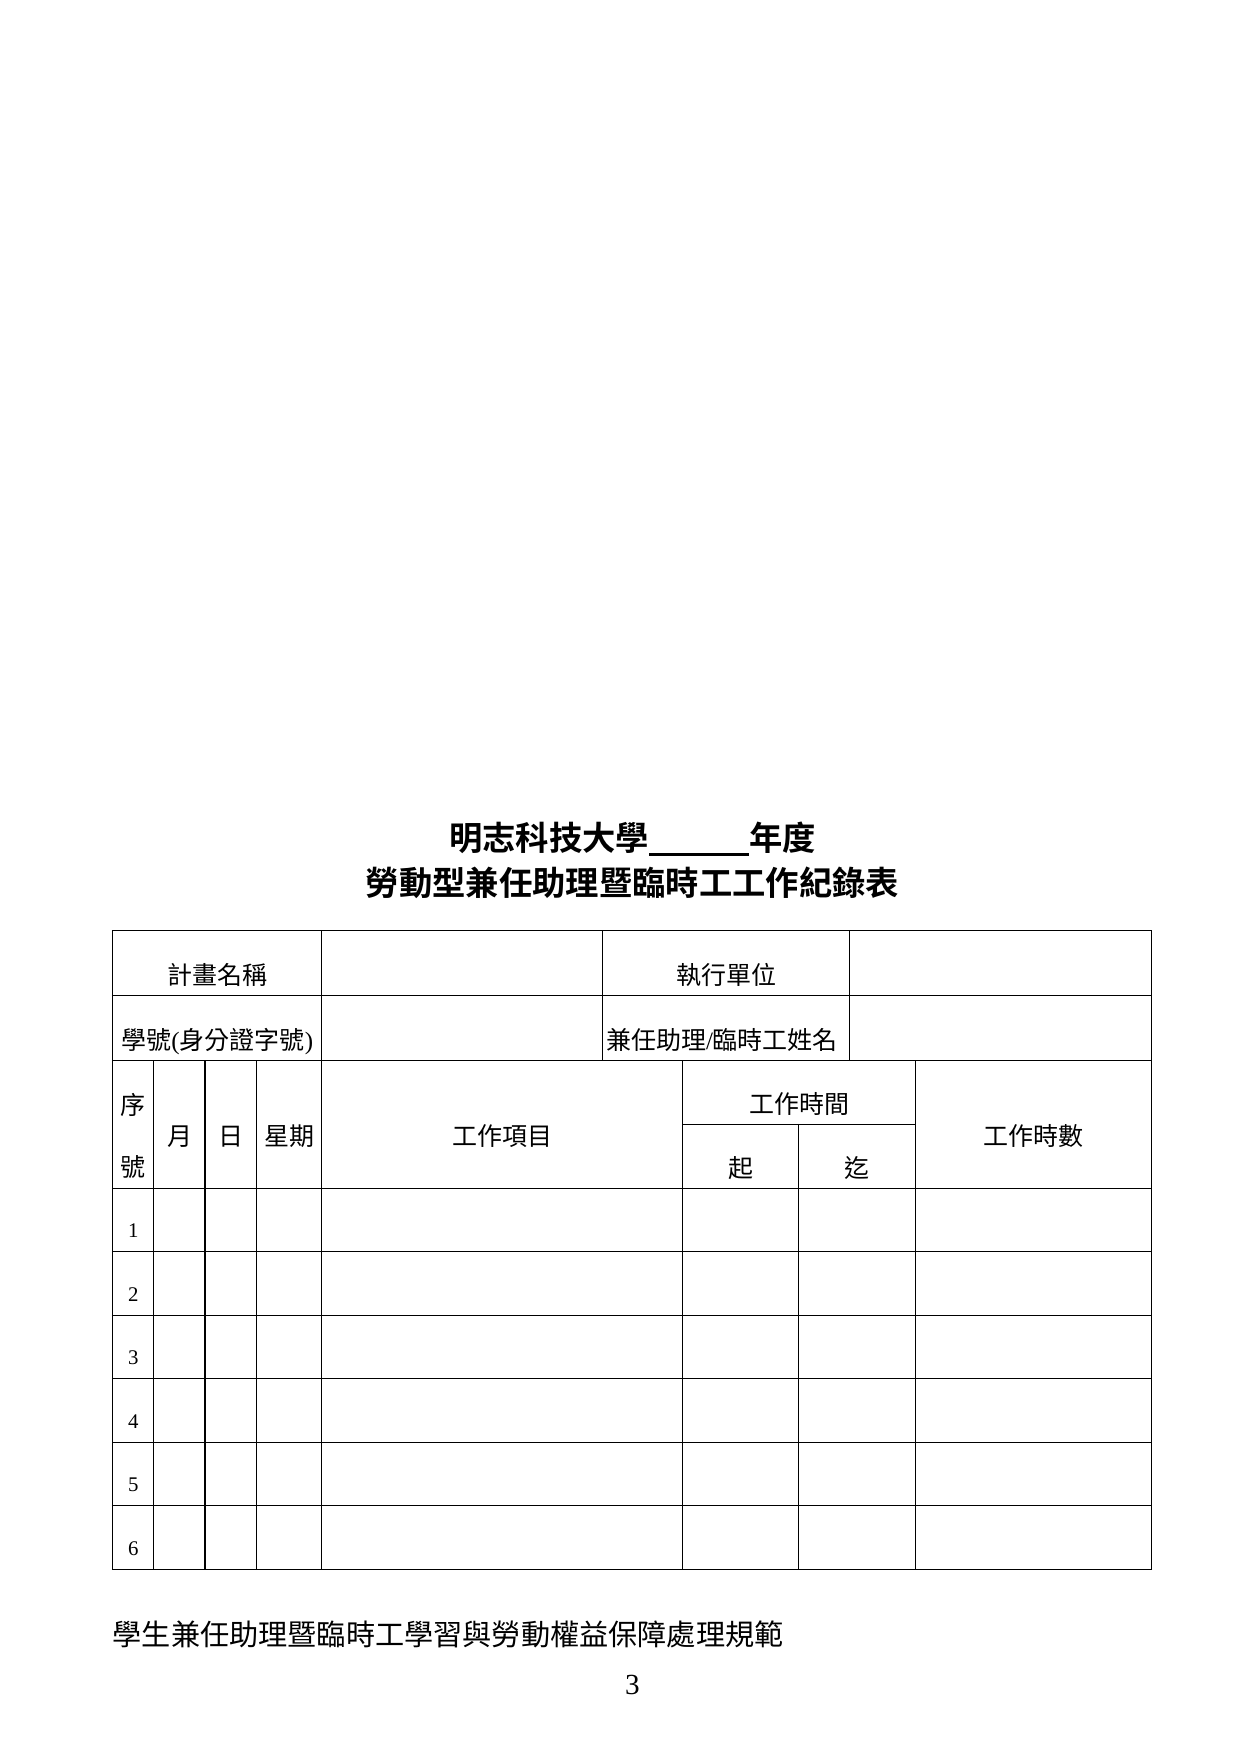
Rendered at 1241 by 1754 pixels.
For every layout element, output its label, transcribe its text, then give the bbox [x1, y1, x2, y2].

table_cell 工作時間 [683, 1061, 915, 1124]
table_cell 工作時數 [916, 1061, 1151, 1187]
table_cell [206, 1443, 256, 1505]
table_cell 4 [113, 1379, 153, 1442]
table_cell [322, 1252, 682, 1314]
table_cell 兼任助理/臨時工姓名 [603, 996, 849, 1060]
table_cell [257, 1379, 321, 1442]
table_cell [683, 1443, 798, 1505]
table_cell [322, 1379, 682, 1442]
table_cell [916, 1506, 1151, 1569]
table_cell [683, 1506, 798, 1569]
table_header 計畫名稱 [113, 931, 321, 995]
table_cell [257, 1316, 321, 1378]
table_cell [154, 1443, 204, 1505]
table_cell [206, 1252, 256, 1314]
table_cell [916, 1316, 1151, 1378]
table_cell 日 [206, 1061, 256, 1187]
table_cell [850, 996, 1151, 1060]
table_cell [799, 1443, 915, 1505]
table_cell [322, 996, 602, 1060]
table_cell [206, 1189, 256, 1251]
table_cell 工作項目 [322, 1061, 682, 1187]
table_cell [257, 1252, 321, 1314]
table_cell [257, 1506, 321, 1569]
table_cell [206, 1379, 256, 1442]
table_cell 5 [113, 1443, 153, 1505]
table_cell 星期 [257, 1061, 321, 1187]
table_cell 月 [154, 1061, 204, 1187]
table_header [322, 931, 602, 995]
table_cell [322, 1189, 682, 1251]
table_cell [154, 1379, 204, 1442]
table_cell [257, 1443, 321, 1505]
text 明志科技大學 年度 [112, 794, 1152, 857]
table_cell 6 [113, 1506, 153, 1569]
table_cell 1 [113, 1189, 153, 1251]
table_cell [799, 1379, 915, 1442]
table_cell [154, 1316, 204, 1378]
table_cell [916, 1379, 1151, 1442]
table_cell [206, 1316, 256, 1378]
table_cell [916, 1443, 1151, 1505]
table_cell [799, 1316, 915, 1378]
table_cell [799, 1506, 915, 1569]
table_cell [683, 1189, 798, 1251]
text 勞動型兼任助理暨臨時工工作紀錄表 [112, 857, 1152, 905]
table_header 執行單位 [603, 931, 849, 995]
table_cell 學號(身分證字號) [113, 996, 321, 1060]
table_cell [206, 1506, 256, 1569]
table_cell [799, 1189, 915, 1251]
table_cell [916, 1189, 1151, 1251]
table_cell [322, 1506, 682, 1569]
table_cell [683, 1316, 798, 1378]
table_cell [916, 1252, 1151, 1314]
table_cell 迄 [799, 1125, 915, 1187]
table_cell [683, 1252, 798, 1314]
table_cell [154, 1252, 204, 1314]
table_cell 2 [113, 1252, 153, 1314]
table_cell [322, 1316, 682, 1378]
table_cell [799, 1252, 915, 1314]
table_cell [683, 1379, 798, 1442]
table_cell [154, 1506, 204, 1569]
table_cell 起 [683, 1125, 798, 1187]
table_cell [154, 1189, 204, 1251]
table_cell [257, 1189, 321, 1251]
table_cell 3 [113, 1316, 153, 1378]
table_cell [322, 1443, 682, 1505]
table_cell 序號 [113, 1061, 153, 1187]
table_header [850, 931, 1151, 995]
